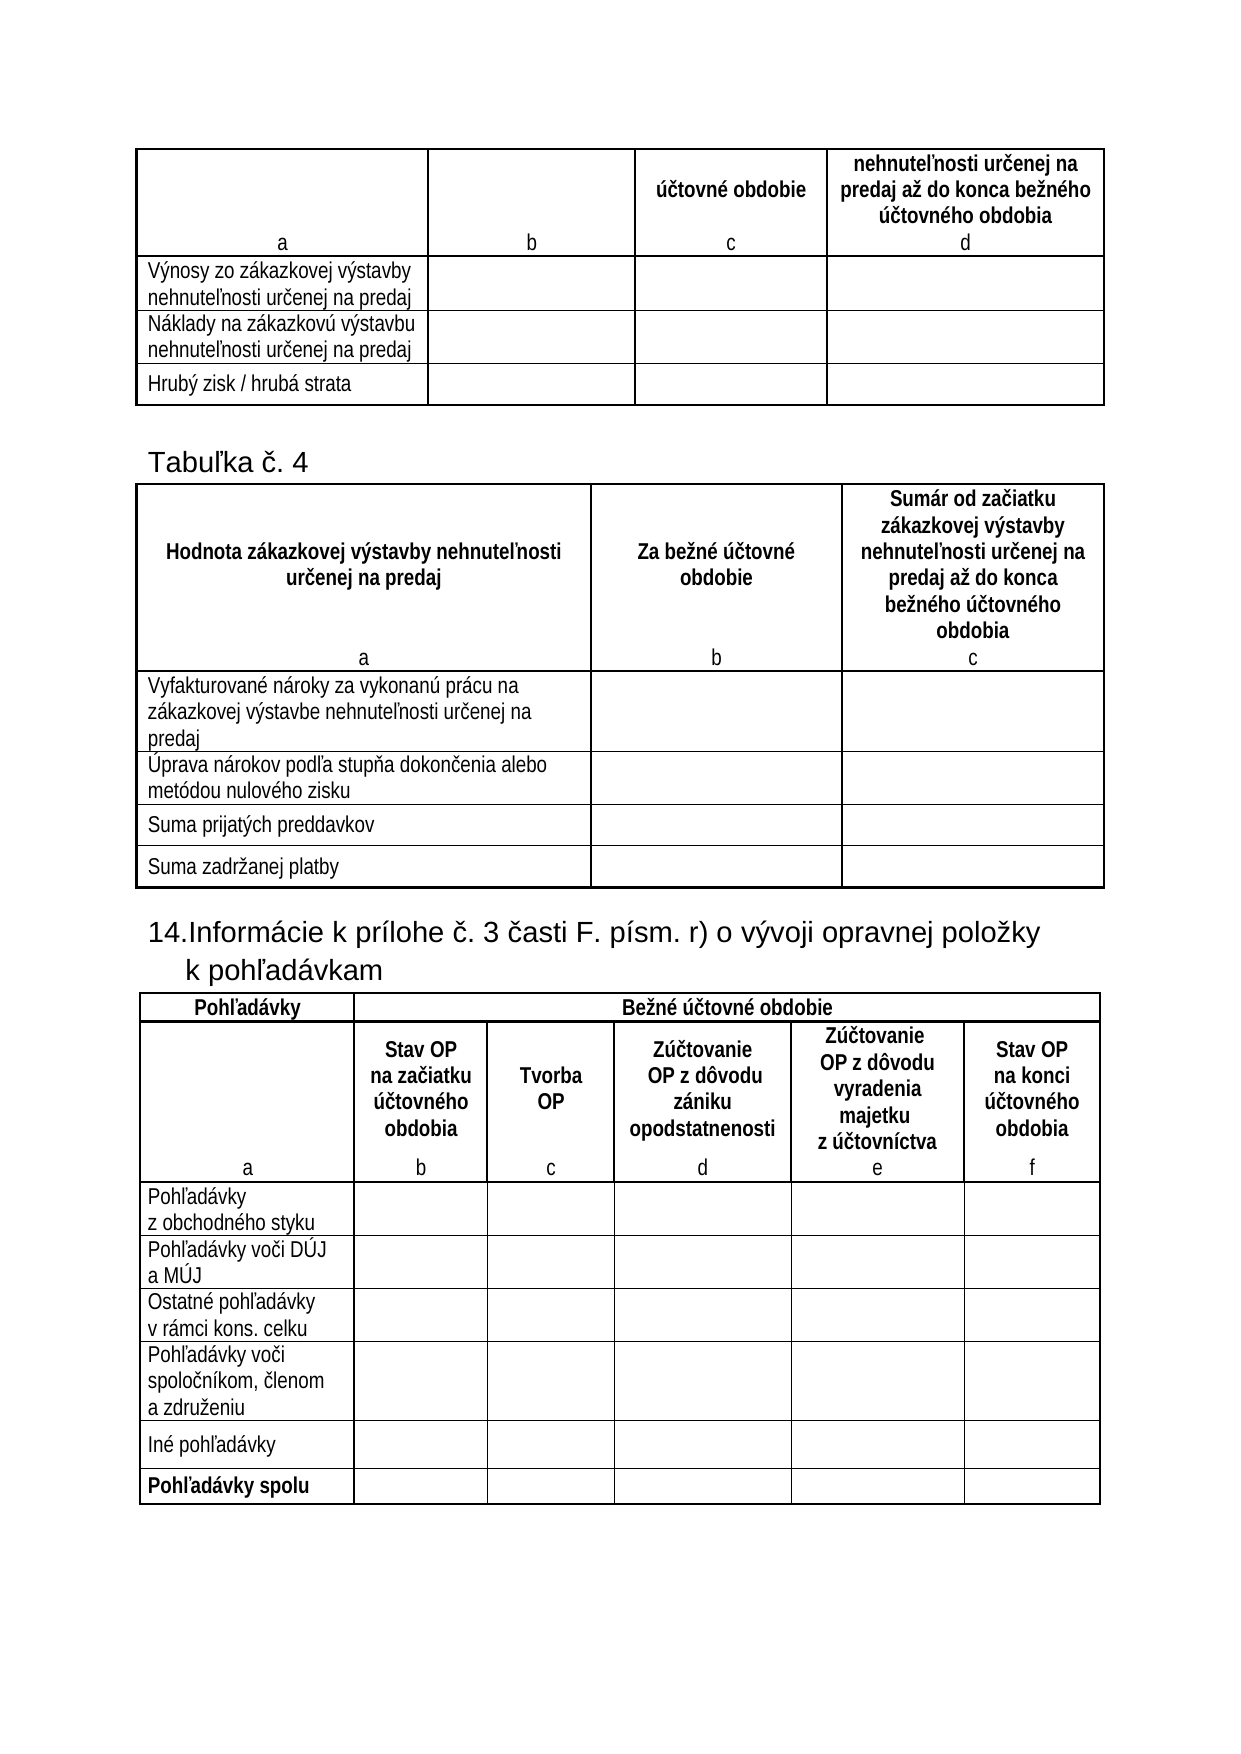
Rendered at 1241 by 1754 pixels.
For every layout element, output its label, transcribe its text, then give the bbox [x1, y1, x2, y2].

table_cell Pohľadávky z obchodného styku [141, 1183, 353, 1235]
table_cell [636, 311, 826, 363]
table_cell d [828, 229, 1103, 255]
table_cell a [138, 644, 590, 670]
table_header Hodnota zákazkovej výstavby nehnuteľnosti určenej na predaj [138, 485, 590, 643]
table_cell c [843, 644, 1103, 670]
table_header Za bežné účtovné obdobie [592, 485, 841, 643]
table_cell [592, 752, 841, 804]
table_cell Výnosy zo zákazkovej výstavby nehnuteľnosti určenej na predaj [138, 257, 427, 310]
table_cell [636, 364, 826, 404]
table_cell [965, 1236, 1099, 1288]
table_cell Suma zadržanej platby [138, 846, 590, 886]
table_cell [355, 1236, 487, 1288]
title Tabuľka č. 4 [148, 445, 1093, 478]
table_cell [615, 1183, 791, 1235]
table_cell [792, 1289, 964, 1341]
table_cell b [592, 644, 841, 670]
table_cell [965, 1421, 1099, 1467]
table_cell b [429, 229, 634, 255]
table_cell Stav OP na začiatku účtovného obdobia [355, 1023, 486, 1154]
table_cell Hrubý zisk / hrubá strata [138, 364, 427, 404]
table_cell [592, 846, 841, 886]
title Informácie k prílohe č. 3 časti F. písm. r) o vývoji opravnej položky k pohľadávkam [148, 915, 1093, 987]
table_cell [355, 1342, 487, 1420]
table_cell [965, 1183, 1099, 1235]
table_cell a [138, 229, 427, 255]
table_cell [429, 257, 634, 310]
table_cell [965, 1342, 1099, 1420]
table_cell [636, 257, 826, 310]
table_cell [488, 1289, 614, 1341]
table_cell a [141, 1154, 353, 1181]
table_cell [615, 1289, 791, 1341]
table_header Pohľadávky [141, 994, 353, 1020]
table_cell [355, 1469, 487, 1503]
table_cell c [636, 229, 826, 255]
table_cell [615, 1421, 791, 1467]
table_cell Suma prijatých preddavkov [138, 805, 590, 845]
table_cell f [965, 1154, 1099, 1181]
table_cell Zúčtovanie OP z dôvodu vyradenia majetku z účtovníctva [792, 1023, 963, 1154]
table_cell b [355, 1154, 486, 1181]
table_cell [355, 1183, 487, 1235]
table_header [429, 150, 634, 229]
table_cell [792, 1236, 964, 1288]
table_cell [843, 752, 1103, 804]
table_cell [488, 1469, 614, 1503]
table_cell Tvorba OP [488, 1023, 613, 1154]
table_cell [429, 364, 634, 404]
table_cell [355, 1421, 487, 1467]
table_cell Iné pohľadávky [141, 1421, 353, 1467]
table_cell Stav OP na konci účtovného obdobia [965, 1023, 1099, 1154]
table_cell Vyfakturované nároky za vykonanú prácu na zákazkovej výstavbe nehnuteľnosti určenej na predaj [138, 672, 590, 751]
table_cell [488, 1342, 614, 1420]
table_cell [828, 311, 1103, 363]
table_cell Pohľadávky voči DÚJ a MÚJ [141, 1236, 353, 1288]
table_header účtovné obdobie [636, 150, 826, 229]
table_cell Náklady na zákazkovú výstavbu nehnuteľnosti určenej na predaj [138, 311, 427, 363]
table_cell [792, 1342, 964, 1420]
table_cell [792, 1469, 964, 1503]
table_cell c [488, 1154, 613, 1181]
table_cell Zúčtovanie OP z dôvodu zániku opodstatnenosti [615, 1023, 790, 1154]
table_cell [828, 364, 1103, 404]
table_cell [792, 1183, 964, 1235]
table_cell e [792, 1154, 963, 1181]
table_cell [615, 1236, 791, 1288]
table_header Bežné účtovné obdobie [355, 994, 1099, 1020]
table_cell Pohľadávky voči spoločníkom, členom a združeniu [141, 1342, 353, 1420]
table_cell [488, 1421, 614, 1467]
table_cell [615, 1469, 791, 1503]
table_cell [828, 257, 1103, 310]
table_cell [792, 1421, 964, 1467]
table_cell d [615, 1154, 790, 1181]
table_cell [592, 672, 841, 751]
table_cell [488, 1183, 614, 1235]
table_cell [355, 1289, 487, 1341]
table_cell [843, 846, 1103, 886]
table_header Sumár od začiatku zákazkovej výstavby nehnuteľnosti určenej na predaj až do konca bežného účtovného obdobia [843, 485, 1103, 643]
table_cell [843, 672, 1103, 751]
table_cell [141, 1023, 353, 1154]
table_cell [843, 805, 1103, 845]
table_cell [429, 311, 634, 363]
table_cell [488, 1236, 614, 1288]
table_cell [615, 1342, 791, 1420]
table_header [138, 150, 427, 229]
table_cell [965, 1469, 1099, 1503]
table_cell Úprava nárokov podľa stupňa dokončenia alebo metódou nulového zisku [138, 752, 590, 804]
table_cell Pohľadávky spolu [141, 1469, 353, 1503]
table_header nehnuteľnosti určenej na predaj až do konca bežného účtovného obdobia [828, 150, 1103, 229]
table_cell Ostatné pohľadávky v rámci kons. celku [141, 1289, 353, 1341]
table_cell [965, 1289, 1099, 1341]
table_cell [592, 805, 841, 845]
